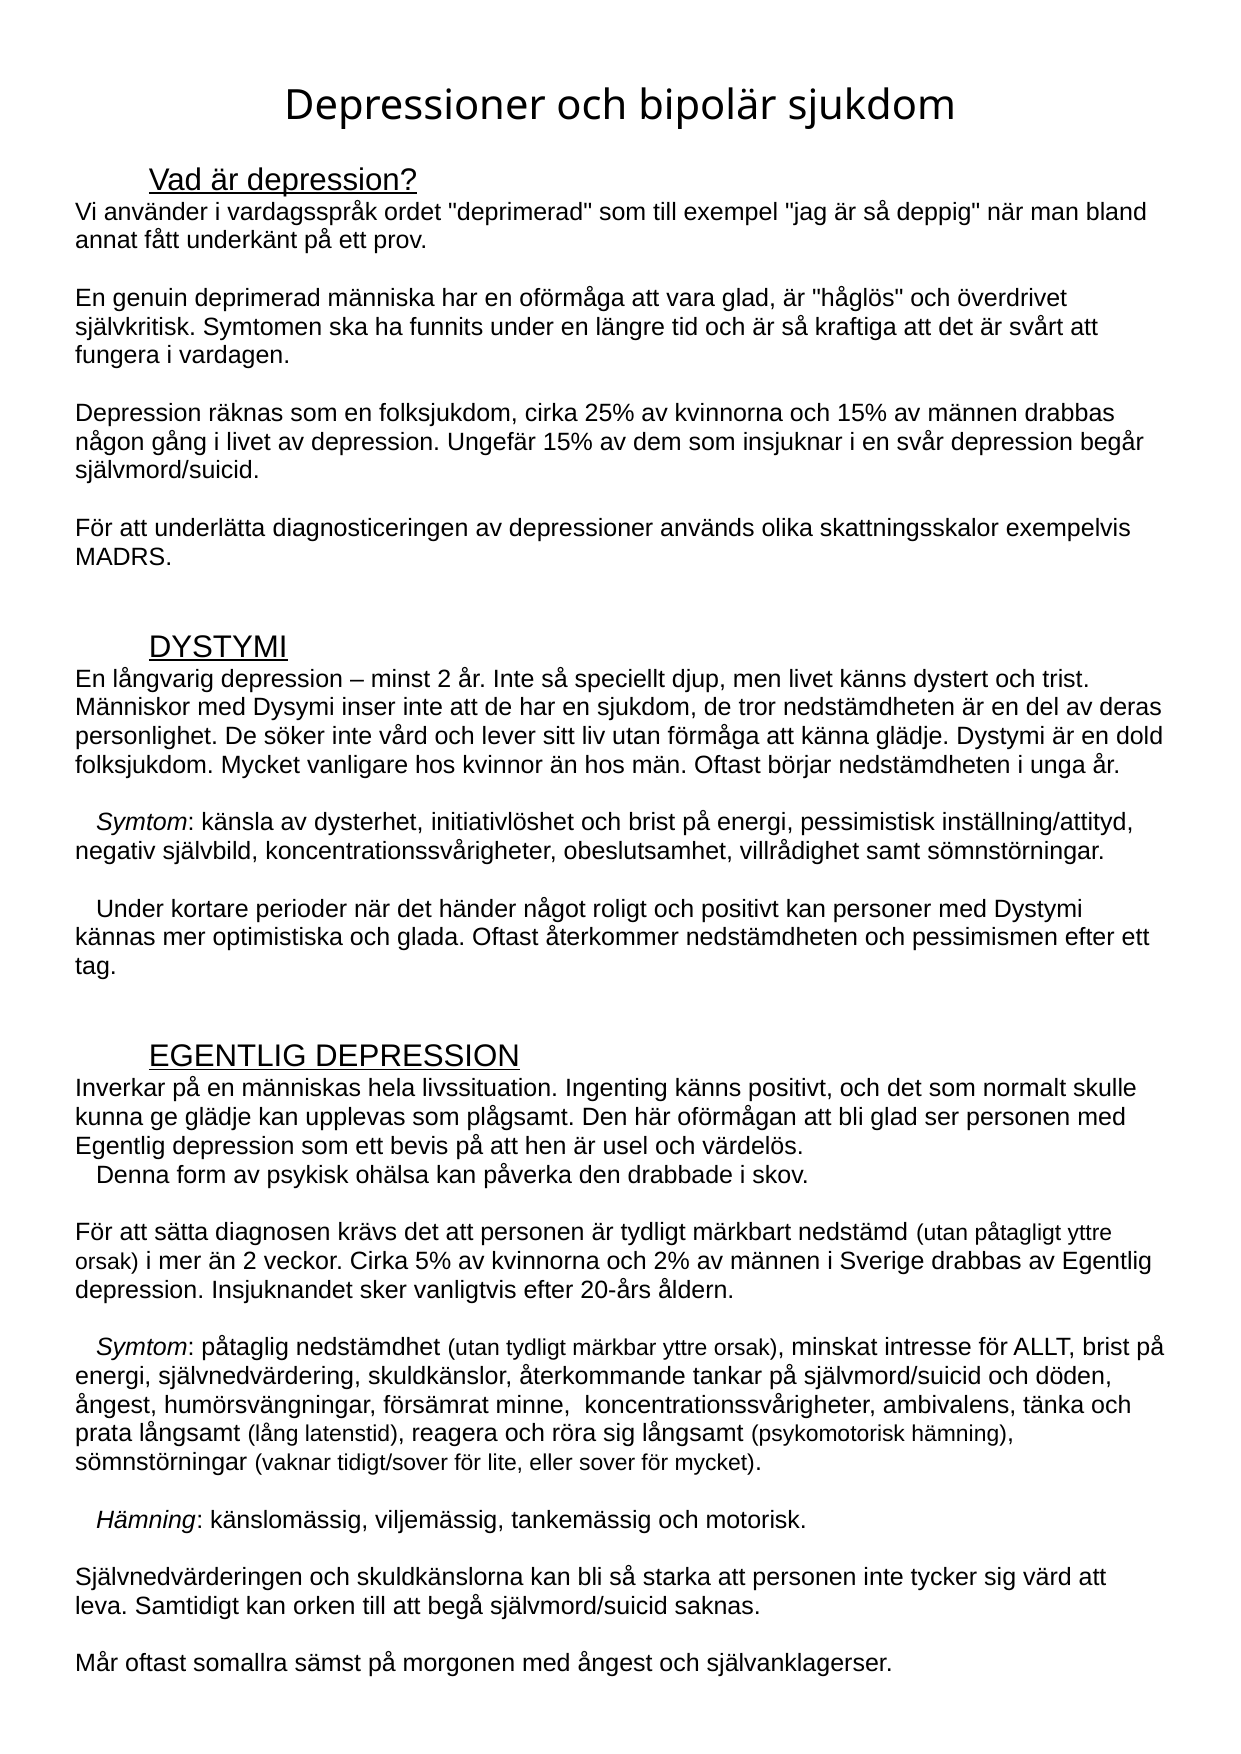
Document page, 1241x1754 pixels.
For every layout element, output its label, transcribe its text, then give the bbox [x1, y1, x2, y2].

text Symtom: påtaglig nedstämdhet (utan tydligt märkbar yttre orsak), minskat intresse för ALLT, brist på energi, självnedvärdering, skuldkänslor, återkommande tankar på självmord/suicid och döden, ångest, humörsvängningar, försämrat minne, koncentrationssvårigheter, ambivalens, tänka och prata långsamt (lång latenstid), reagera och röra sig långsamt (psykomotorisk hämning), sömnstörningar (vaknar tidigt/sover för lite, eller sover för mycket). [75, 1332, 1165, 1476]
text För att sätta diagnosen krävs det att personen är tydligt märkbart nedstämd (utan påtagligt yttre orsak) i mer än 2 veckor. Cirka 5% av kvinnorna och 2% av männen i Sverige drabbas av Egentlig depression. Insjuknandet sker vanligtvis efter 20-års åldern. [75, 1217, 1165, 1303]
text Inverkar på en människas hela livssituation. Ingenting känns positivt, och det som normalt skulle kunna ge glädje kan upplevas som plågsamt. Den här oförmågan att bli glad ser personen med Egentlig depression som ett bevis på att hen är usel och värdelös. [75, 1073, 1165, 1159]
text Denna form av psykisk ohälsa kan påverka den drabbade i skov. [75, 1159, 1165, 1188]
text Symtom: känsla av dysterhet, initiativlöshet och brist på energi, pessimistisk inställning/attityd, negativ självbild, koncentrationssvårigheter, obeslutsamhet, villrådighet samt sömnstörningar. [75, 807, 1165, 865]
text Vad är depression? [148, 161, 1165, 196]
text Depression räknas som en folksjukdom, cirka 25% av kvinnorna och 15% av männen drabbas någon gång i livet av depression. Ungefär 15% av dem som insjuknar i en svår depression begår självmord/suicid. [75, 398, 1165, 484]
text Depressioner och bipolär sjukdom [75, 75, 1165, 132]
text En långvarig depression – minst 2 år. Inte så speciellt djup, men livet känns dystert och trist. Människor med Dysymi inser inte att de har en sjukdom, de tror nedstämdheten är en del av deras personlighet. De söker inte vård och lever sitt liv utan förmåga att känna glädje. Dystymi är en dold folksjukdom. Mycket vanligare hos kvinnor än hos män. Oftast börjar nedstämdheten i unga år. [75, 664, 1165, 779]
text Självnedvärderingen och skuldkänslorna kan bli så starka att personen inte tycker sig värd att leva. Samtidigt kan orken till att begå självmord/suicid saknas. [75, 1562, 1165, 1619]
text EGENTLIG DEPRESSION [148, 1037, 1165, 1073]
text Hämning: känslomässig, viljemässig, tankemässig och motorisk. [75, 1504, 1165, 1533]
text En genuin deprimerad människa har en oförmåga att vara glad, är "håglös" och överdrivet självkritisk. Symtomen ska ha funnits under en längre tid och är så kraftiga att det är svårt att fungera i vardagen. [75, 283, 1165, 369]
text Mår oftast somallra sämst på morgonen med ångest och självanklagerser. [75, 1648, 1165, 1677]
text Under kortare perioder när det händer något roligt och positivt kan personer med Dystymi kännas mer optimistiska och glada. Oftast återkommer nedstämdheten och pessimismen efter ett tag. [75, 894, 1165, 980]
text DYSTYMI [148, 628, 1165, 664]
text För att underlätta diagnosticeringen av depressioner används olika skattningsskalor exempelvis MADRS. [75, 513, 1165, 570]
text Vi använder i vardagsspråk ordet "deprimerad" som till exempel "jag är så deppig" när man bland annat fått underkänt på ett prov. [75, 196, 1165, 254]
